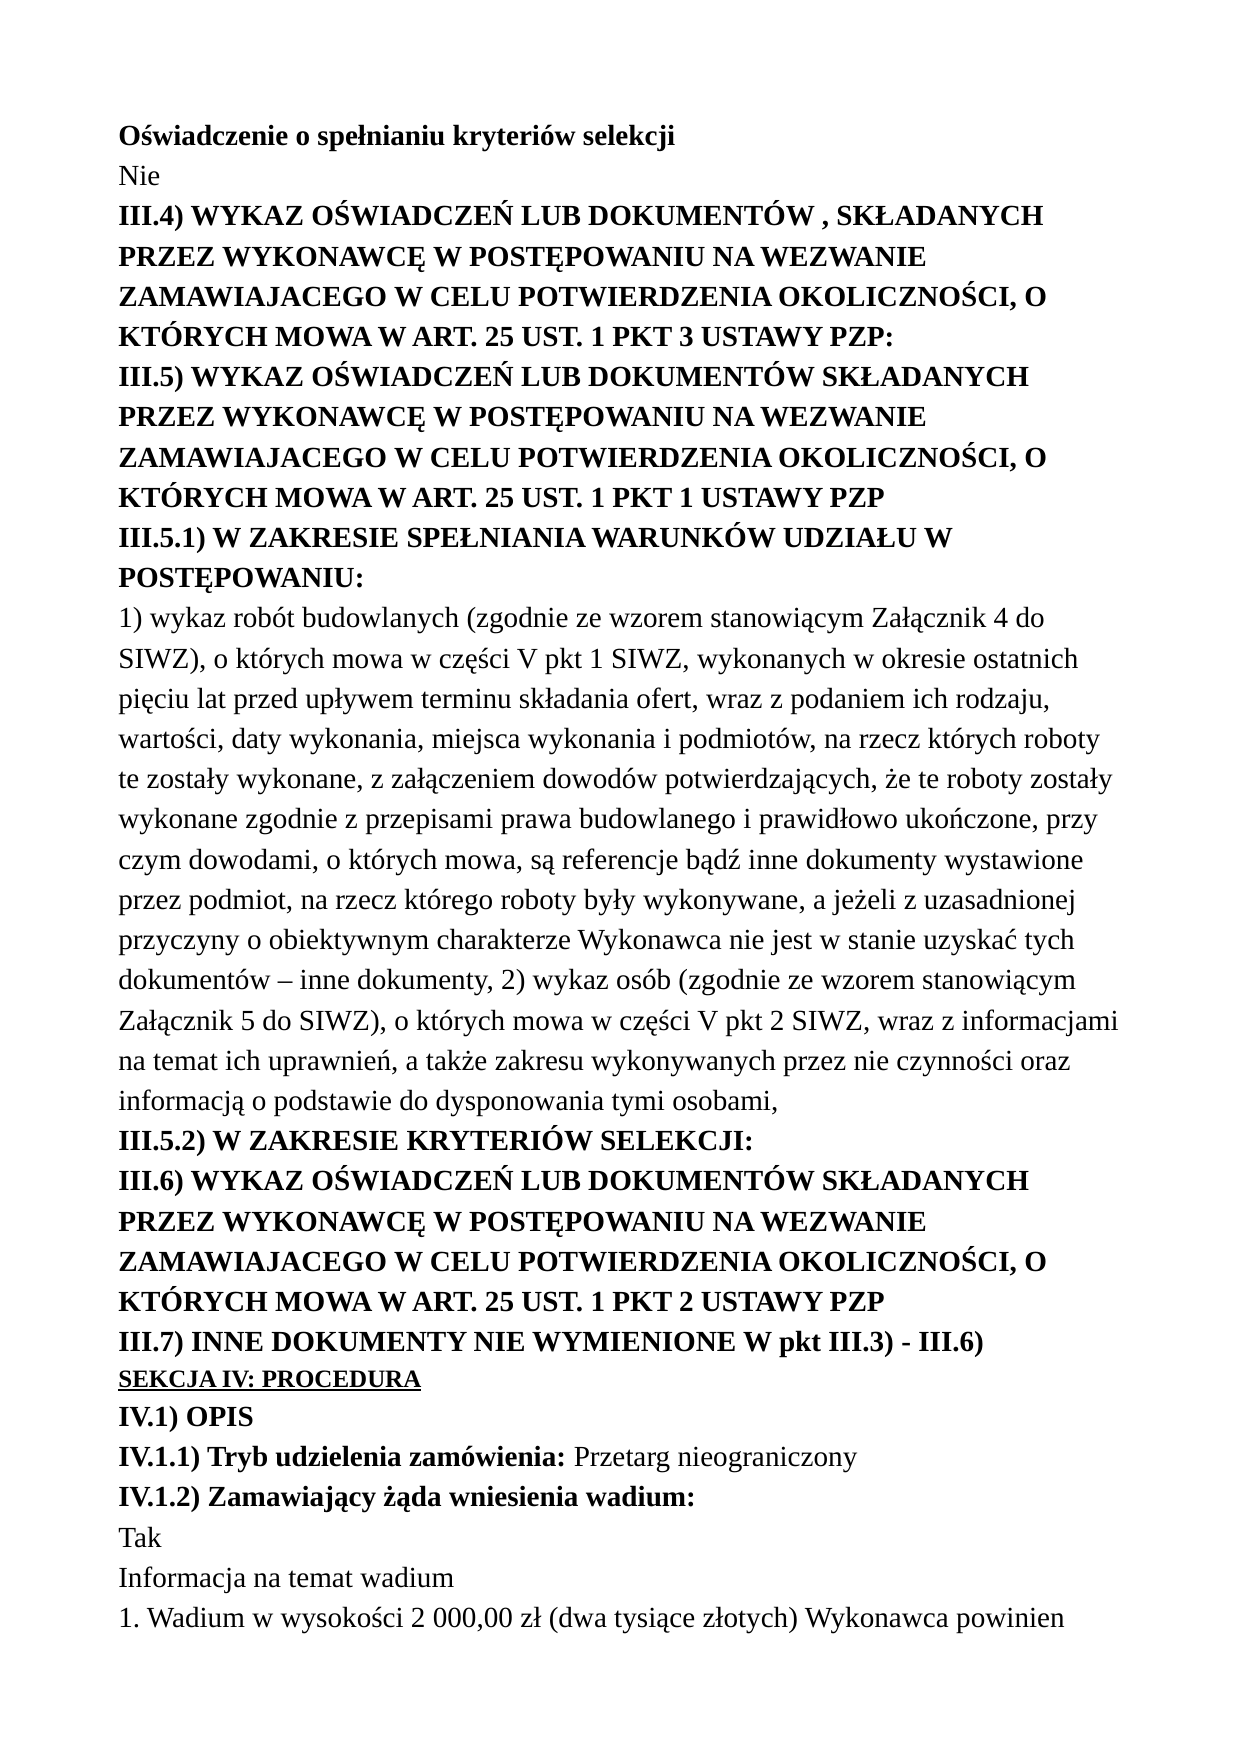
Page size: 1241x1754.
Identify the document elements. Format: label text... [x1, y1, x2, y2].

text III.5.1) W ZAKRESIE SPEŁNIANIA WARUNKÓW UDZIAŁU W POSTĘPOWANIU: 1) wykaz robót budowlanych (zgodnie ze wzorem stanowiącym Załącznik 4 do SIWZ), o których mowa w części V pkt 1 SIWZ, wykonanych w okresie ostatnich pięciu lat przed upływem terminu składania ofert, wraz z podaniem ich rodzaju, wartości, daty wykonania, miejsca wykonania i podmiotów, na rzecz których roboty te zostały wykonane, z załączeniem dowodów potwierdzających, że te roboty zostały wykonane zgodnie z przepisami prawa budowlanego i prawidłowo ukończone, przy czym dowodami, o których mowa, są referencje bądź inne dokumenty wystawione przez podmiot, na rzecz którego roboty były wykonywane, a jeżeli z uzasadnionej przyczyny o obiektywnym charakterze Wykonawca nie jest w stanie uzyskać tych dokumentów – inne dokumenty, 2) wykaz osób (zgodnie ze wzorem stanowiącym Załącznik 5 do SIWZ), o których mowa w części V pkt 2 SIWZ, wraz z informacjami na temat ich uprawnień, a także zakresu wykonywanych przez nie czynności oraz informacją o podstawie do dysponowania tymi osobami, III.5.2) W ZAKRESIE KRYTERIÓW SELEKCJI: [118, 520, 1122, 1157]
text Oświadczenie o spełnianiu kryteriów selekcji Nie [118, 118, 1122, 192]
text III.6) WYKAZ OŚWIADCZEŃ LUB DOKUMENTÓW SKŁADANYCH PRZEZ WYKONAWCĘ W POSTĘPOWANIU NA WEZWANIE ZAMAWIAJACEGO W CELU POTWIERDZENIA OKOLICZNOŚCI, O KTÓRYCH MOWA W ART. 25 UST. 1 PKT 2 USTAWY PZP [118, 1163, 1122, 1318]
text III.5) WYKAZ OŚWIADCZEŃ LUB DOKUMENTÓW SKŁADANYCH PRZEZ WYKONAWCĘ W POSTĘPOWANIU NA WEZWANIE ZAMAWIAJACEGO W CELU POTWIERDZENIA OKOLICZNOŚCI, O KTÓRYCH MOWA W ART. 25 UST. 1 PKT 1 USTAWY PZP [118, 359, 1122, 513]
text Tak Informacja na temat wadium 1. Wadium w wysokości 2 000,00 zł (dwa tysiące złotych) Wykonawca powinien [118, 1520, 1122, 1634]
text III.7) INNE DOKUMENTY NIE WYMIENIONE W pkt III.3) - III.6) [118, 1324, 1122, 1358]
text IV.1) OPIS IV.1.1) Tryb udzielenia zamówienia: Przetarg nieograniczony IV.1.2) Zamawiający żąda wniesienia wadium: [118, 1399, 1122, 1513]
text III.4) WYKAZ OŚWIADCZEŃ LUB DOKUMENTÓW , SKŁADANYCH PRZEZ WYKONAWCĘ W POSTĘPOWANIU NA WEZWANIE ZAMAWIAJACEGO W CELU POTWIERDZENIA OKOLICZNOŚCI, O KTÓRYCH MOWA W ART. 25 UST. 1 PKT 3 USTAWY PZP: [118, 198, 1122, 353]
text SEKCJA IV: PROCEDURA [118, 1364, 1122, 1393]
